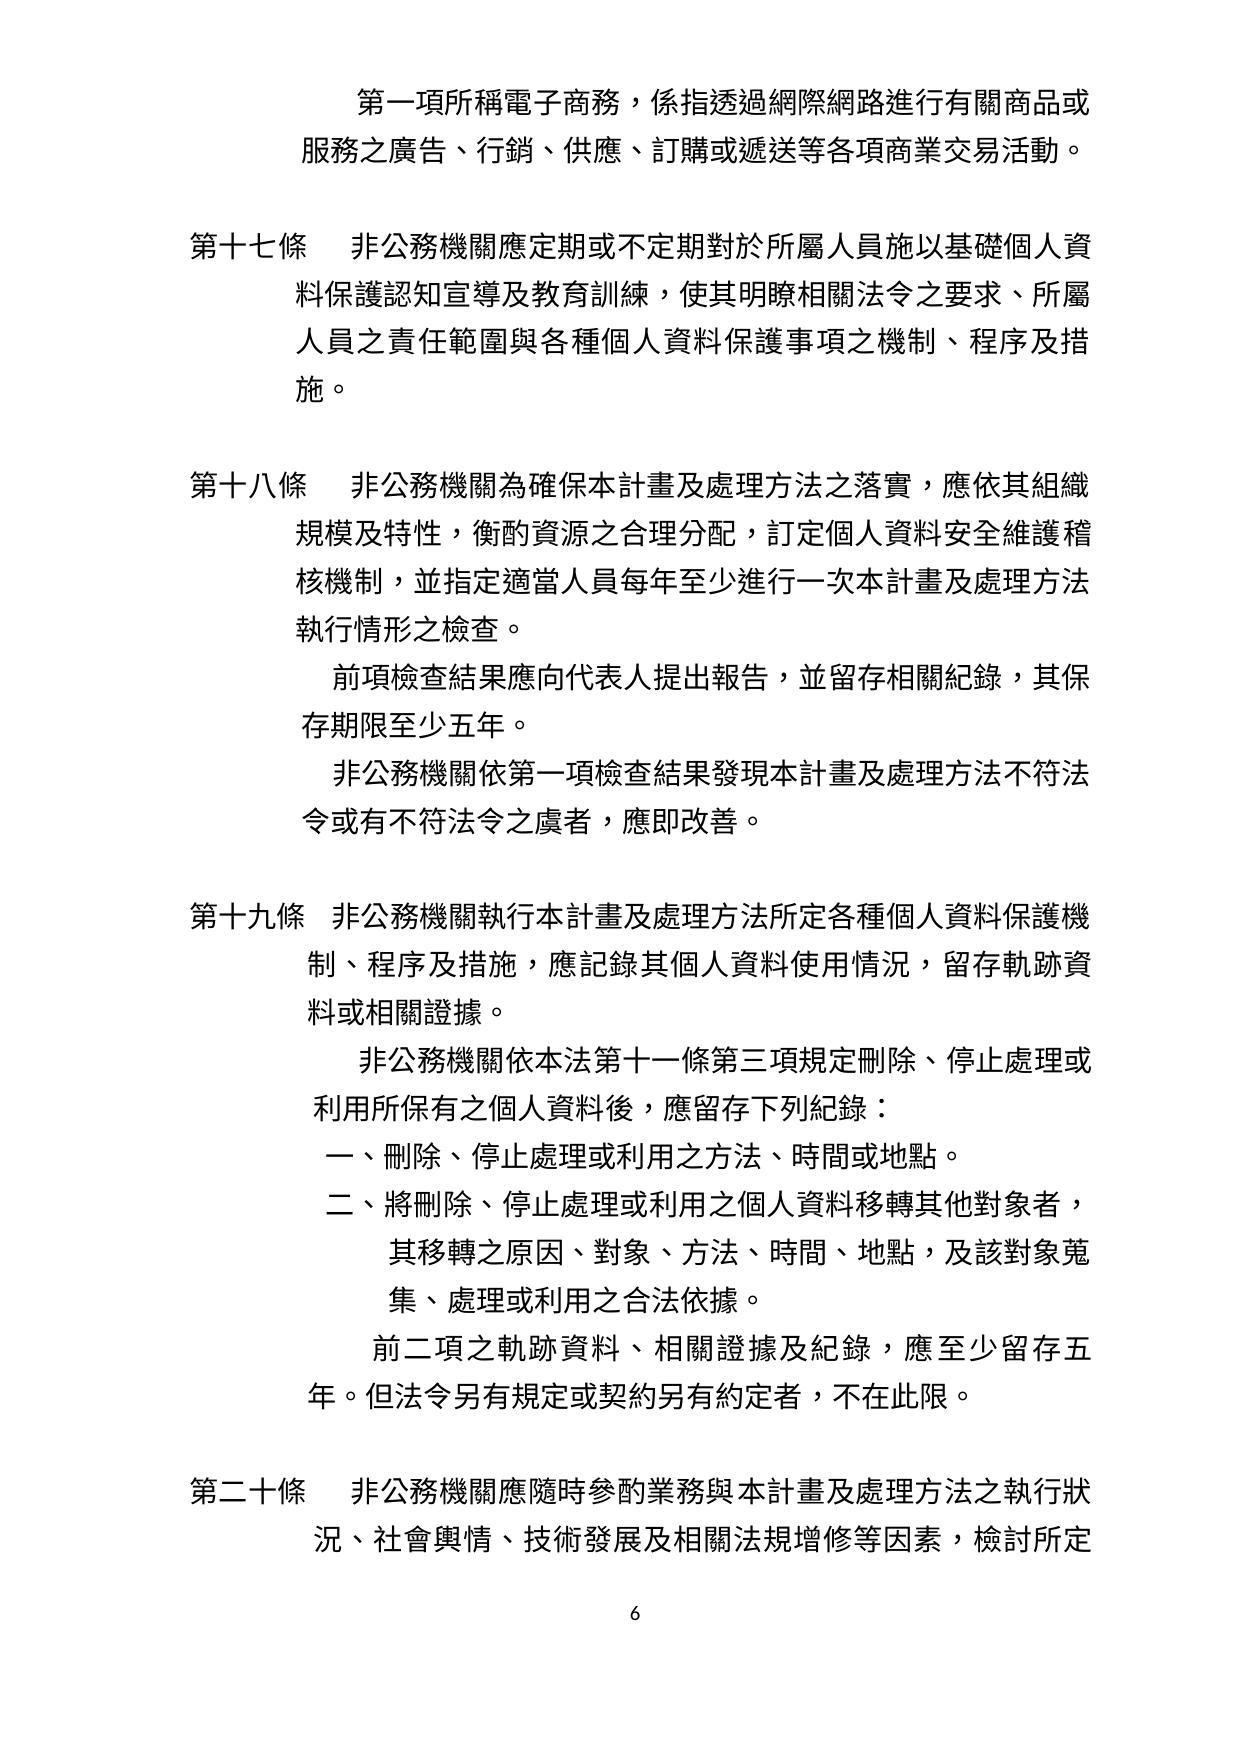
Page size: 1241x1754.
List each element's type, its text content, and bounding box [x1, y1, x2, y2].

text 一、刪除、停止處理或利用之方法、時間或地點。 [325, 1129, 1092, 1177]
text 前二項之軌跡資料、相關證據及紀錄，應至少留存五年。但法令另有規定或契約另有約定者，不在此限。 [307, 1321, 1092, 1417]
text 非公務機關依第一項檢查結果發現本計畫及處理方法不符法令或有不符法令之虞者，應即改善。 [301, 746, 1092, 842]
text 第十七條 非公務機關應定期或不定期對於所屬人員施以基礎個人資料保護認知宣導及教育訓練，使其明瞭相關法令之要求、所屬人員之責任範圍與各種個人資料保護事項之機制、程序及措施。 [189, 219, 1092, 410]
text 第一項所稱電子商務，係指透過網際網路進行有關商品或服務之廣告、行銷、供應、訂購或遞送等各項商業交易活動。 [301, 75, 1092, 171]
text 前項檢查結果應向代表人提出報告，並留存相關紀錄，其保存期限至少五年。 [301, 650, 1092, 746]
text 第二十條 非公務機關應隨時參酌業務與本計畫及處理方法之執行狀況、社會輿情、技術發展及相關法規增修等因素，檢討所定 [189, 1464, 1092, 1560]
text 非公務機關依本法第十一條第三項規定刪除、停止處理或利用所保有之個人資料後，應留存下列紀錄： [313, 1033, 1092, 1129]
text 第十九條 非公務機關執行本計畫及處理方法所定各種個人資料保護機制、程序及措施，應記錄其個人資料使用情況，留存軌跡資料或相關證據。 [189, 889, 1092, 1033]
text 第十八條 非公務機關為確保本計畫及處理方法之落實，應依其組織規模及特性，衡酌資源之合理分配，訂定個人資料安全維護稽核機制，並指定適當人員每年至少進行一次本計畫及處理方法執行情形之檢查。 [189, 458, 1092, 650]
text 二、將刪除、停止處理或利用之個人資料移轉其他對象者，其移轉之原因、對象、方法、時間、地點，及該對象蒐集、處理或利用之合法依據。 [325, 1177, 1092, 1321]
